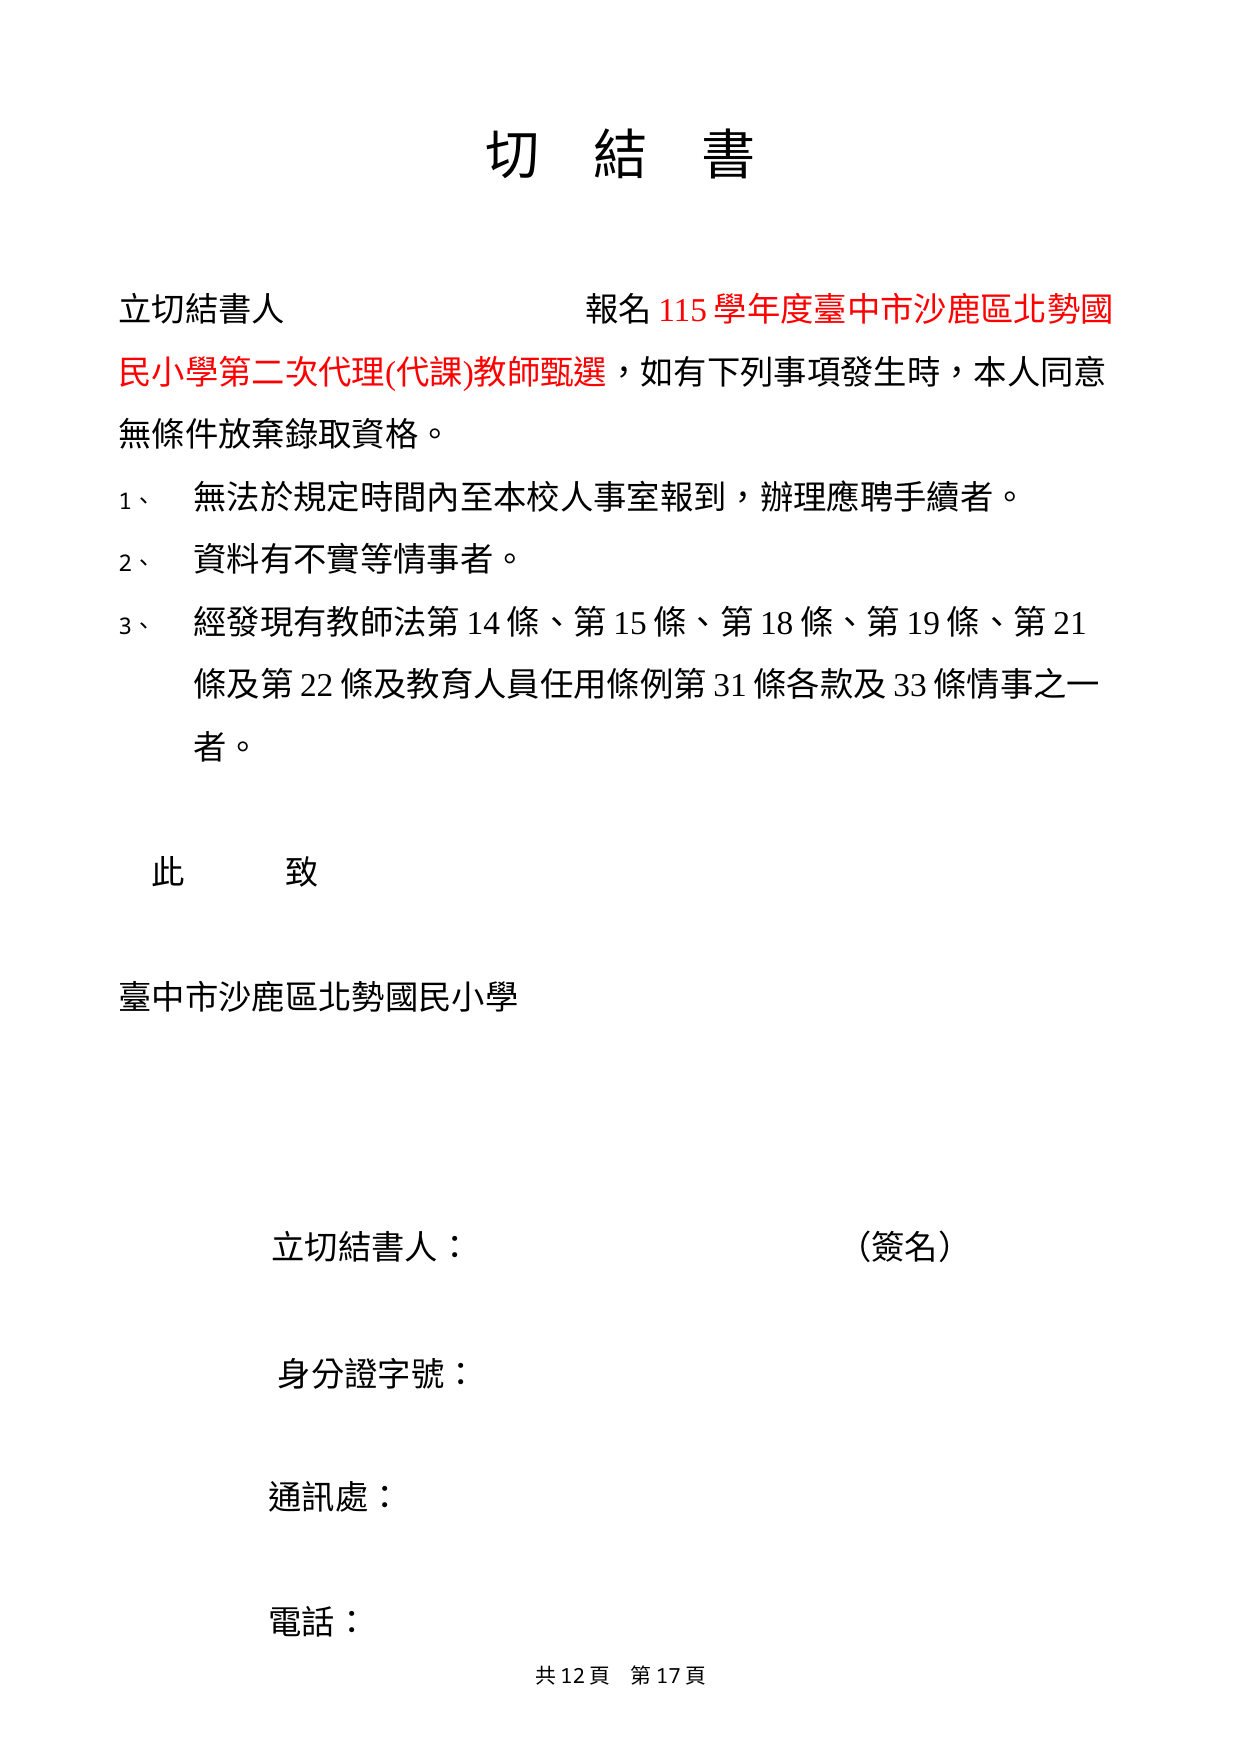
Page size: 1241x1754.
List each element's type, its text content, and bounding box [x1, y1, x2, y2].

text 通訊處： [118, 1453, 1122, 1516]
list 經發現有教師法第14條、第15條、第18條、第19條、第21條及第22條及教育人員任用條例第31條各款及33條情事之一者。 [118, 578, 1122, 766]
text 立切結書人： （簽名） [118, 1203, 1122, 1266]
text 立切結書人 報名115學年度臺中市沙鹿區北勢國民小學第二次代理(代課)教師甄選，如有下列事項發生時，本人同意無條件放棄錄取資格。 [118, 266, 1122, 453]
list 資料有不實等情事者。 [118, 516, 1122, 578]
text 此 致 [118, 828, 1122, 891]
list 無法於規定時間內至本校人事室報到，辦理應聘手續者。 [118, 453, 1122, 516]
text 臺中市沙鹿區北勢國民小學 [118, 953, 1122, 1016]
text 切 結 書 [118, 78, 1122, 203]
text 電話： [118, 1578, 1122, 1641]
text 身分證字號： [118, 1328, 1122, 1391]
